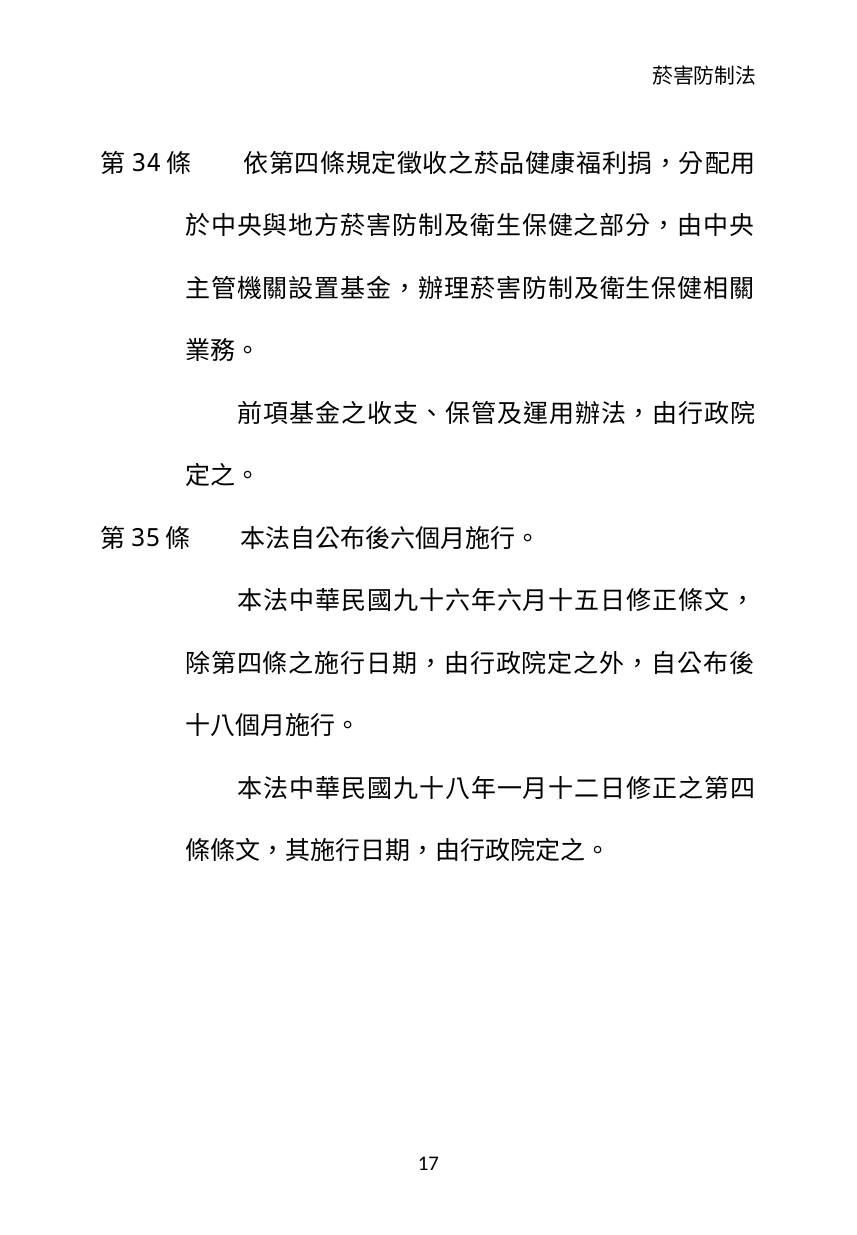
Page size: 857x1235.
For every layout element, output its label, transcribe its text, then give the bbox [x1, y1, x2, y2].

list 第34條 依第四條規定徵收之菸品健康福利捐，分配用於中央與地方菸害防制及衛生保健之部分，由中央主管機關設置基金，辦理菸害防制及衛生保健相關業務。 [100, 119, 756, 369]
text 本法中華民國九十六年六月十五日修正條文，除第四條之施行日期，由行政院定之外，自公布後十八個月施行。 [185, 557, 756, 744]
text 本法中華民國九十八年一月十二日修正之第四條條文，其施行日期，由行政院定之。 [185, 744, 756, 869]
list 第35條 本法自公布後六個月施行。 [100, 494, 756, 557]
text 前項基金之收支、保管及運用辦法，由行政院定之。 [185, 369, 756, 494]
